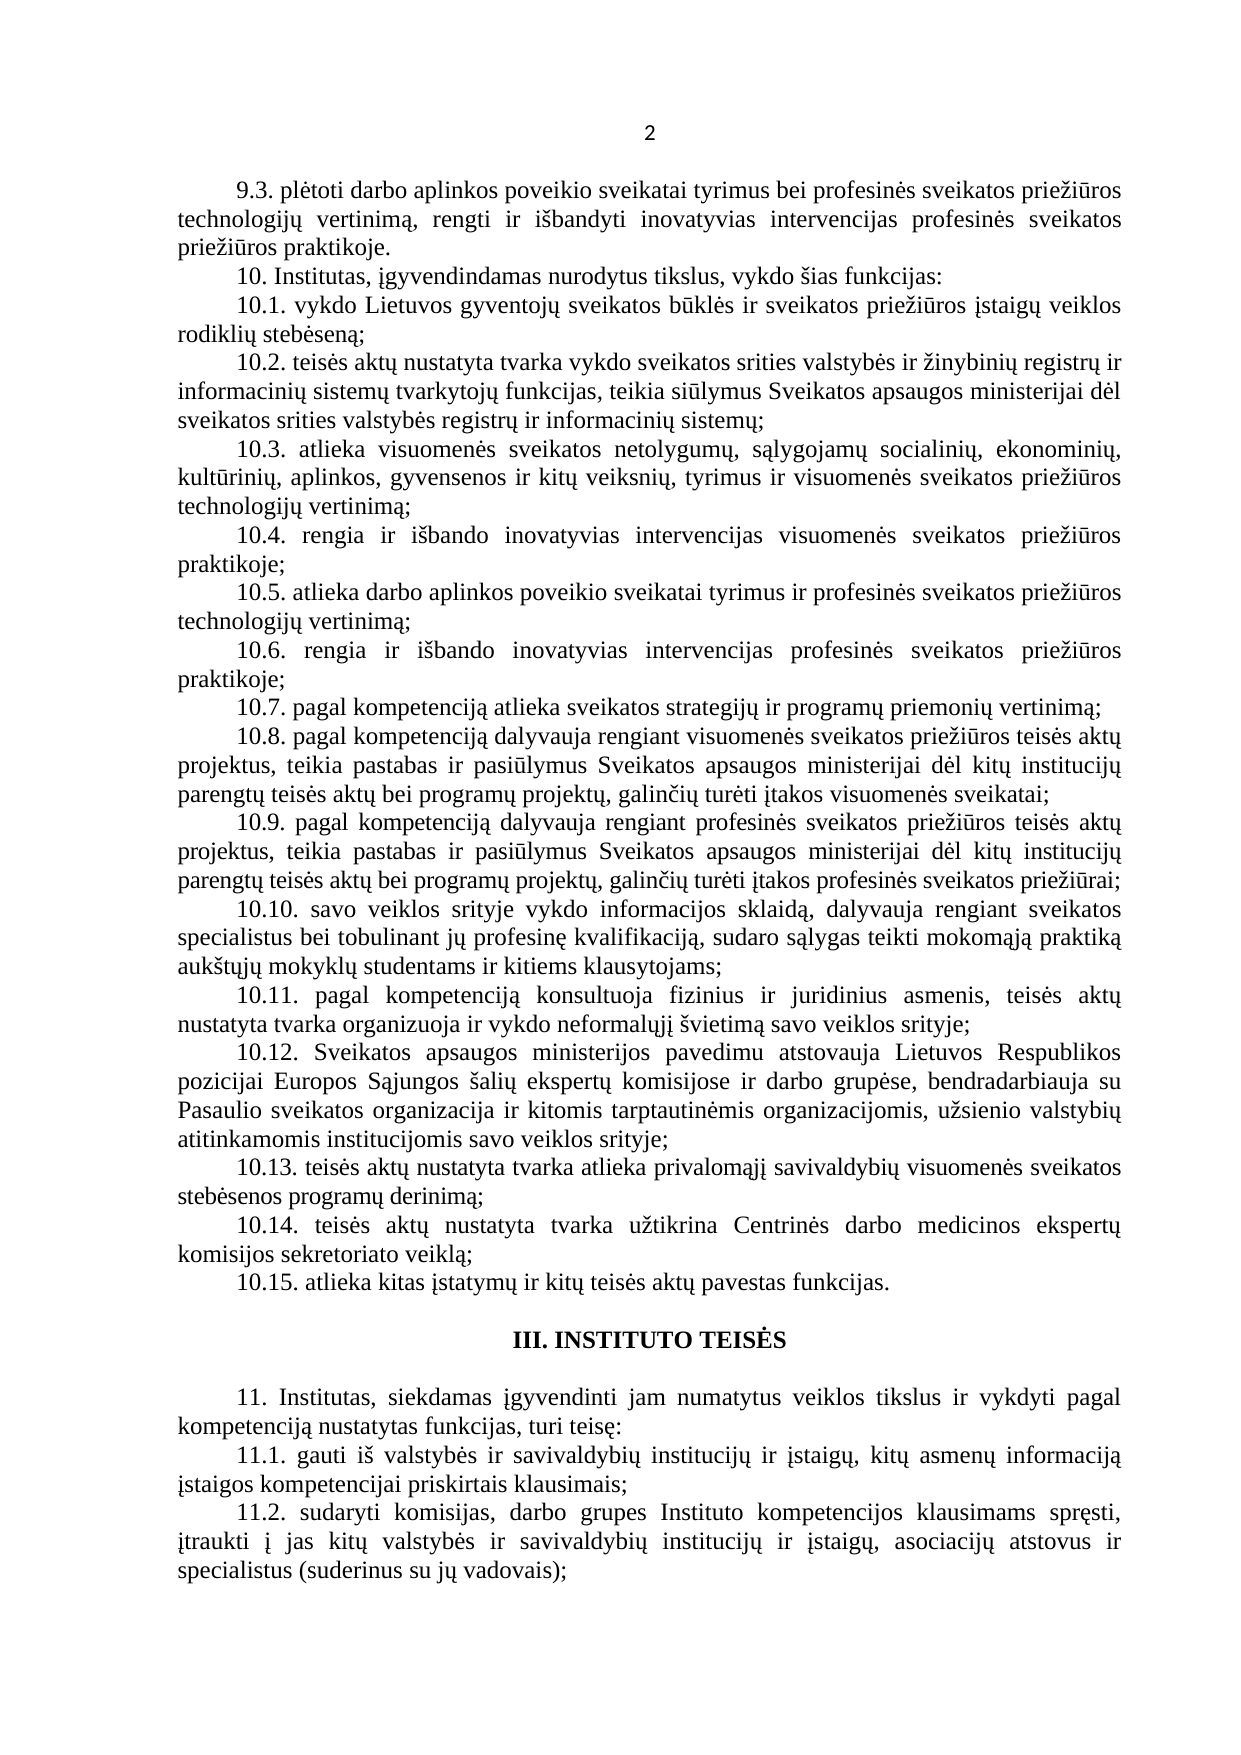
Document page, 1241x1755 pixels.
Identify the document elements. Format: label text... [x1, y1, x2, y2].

text III. INSTITUTO TEISĖS [177, 1325, 1122, 1354]
text 10.5. atlieka darbo aplinkos poveikio sveikatai tyrimus ir profesinės sveikatos priežiūros technologijų vertinimą; [177, 577, 1122, 635]
text 10.11. pagal kompetenciją konsultuoja fizinius ir juridinius asmenis, teisės aktų nustatyta tvarka organizuoja ir vykdo neformalųjį švietimą savo veiklos srityje; [177, 980, 1122, 1037]
text 10. Institutas, įgyvendindamas nurodytus tikslus, vykdo šias funkcijas: [177, 261, 1122, 290]
text 10.3. atlieka visuomenės sveikatos netolygumų, sąlygojamų socialinių, ekonominių, kultūrinių, aplinkos, gyvensenos ir kitų veiksnių, tyrimus ir visuomenės sveikatos priežiūros technologijų vertinimą; [177, 434, 1122, 520]
text 10.14. teisės aktų nustatyta tvarka užtikrina Centrinės darbo medicinos ekspertų komisijos sekretoriato veiklą; [177, 1210, 1122, 1267]
text 10.1. vykdo Lietuvos gyventojų sveikatos būklės ir sveikatos priežiūros įstaigų veiklos rodiklių stebėseną; [177, 290, 1122, 347]
text 10.2. teisės aktų nustatyta tvarka vykdo sveikatos srities valstybės ir žinybinių registrų ir informacinių sistemų tvarkytojų funkcijas, teikia siūlymus Sveikatos apsaugos ministerijai dėl sveikatos srities valstybės registrų ir informacinių sistemų; [177, 347, 1122, 434]
text 10.4. rengia ir išbando inovatyvias intervencijas visuomenės sveikatos priežiūros praktikoje; [177, 520, 1122, 577]
text 9.3. plėtoti darbo aplinkos poveikio sveikatai tyrimus bei profesinės sveikatos priežiūros technologijų vertinimą, rengti ir išbandyti inovatyvias intervencijas profesinės sveikatos priežiūros praktikoje. [177, 175, 1122, 261]
text 11. Institutas, siekdamas įgyvendinti jam numatytus veiklos tikslus ir vykdyti pagal kompetenciją nustatytas funkcijas, turi teisę: [177, 1382, 1122, 1440]
text 11.1. gauti iš valstybės ir savivaldybių institucijų ir įstaigų, kitų asmenų informaciją įstaigos kompetencijai priskirtais klausimais; [177, 1440, 1122, 1497]
text 11.2. sudaryti komisijas, darbo grupes Instituto kompetencijos klausimams spręsti, įtraukti į jas kitų valstybės ir savivaldybių institucijų ir įstaigų, asociacijų atstovus ir specialistus (suderinus su jų vadovais); [177, 1497, 1122, 1584]
text 10.7. pagal kompetenciją atlieka sveikatos strategijų ir programų priemonių vertinimą; [177, 692, 1122, 721]
text 10.10. savo veiklos srityje vykdo informacijos sklaidą, dalyvauja rengiant sveikatos specialistus bei tobulinant jų profesinę kvalifikaciją, sudaro sąlygas teikti mokomąją praktiką aukštųjų mokyklų studentams ir kitiems klausytojams; [177, 894, 1122, 980]
text 10.8. pagal kompetenciją dalyvauja rengiant visuomenės sveikatos priežiūros teisės aktų projektus, teikia pastabas ir pasiūlymus Sveikatos apsaugos ministerijai dėl kitų institucijų parengtų teisės aktų bei programų projektų, galinčių turėti įtakos visuomenės sveikatai; [177, 721, 1122, 807]
text 10.13. teisės aktų nustatyta tvarka atlieka privalomąjį savivaldybių visuomenės sveikatos stebėsenos programų derinimą; [177, 1152, 1122, 1210]
text 10.12. Sveikatos apsaugos ministerijos pavedimu atstovauja Lietuvos Respublikos pozicijai Europos Sąjungos šalių ekspertų komisijose ir darbo grupėse, bendradarbiauja su Pasaulio sveikatos organizacija ir kitomis tarptautinėmis organizacijomis, užsienio valstybių atitinkamomis institucijomis savo veiklos srityje; [177, 1037, 1122, 1152]
text 10.9. pagal kompetenciją dalyvauja rengiant profesinės sveikatos priežiūros teisės aktų projektus, teikia pastabas ir pasiūlymus Sveikatos apsaugos ministerijai dėl kitų institucijų parengtų teisės aktų bei programų projektų, galinčių turėti įtakos profesinės sveikatos priežiūrai; [177, 807, 1122, 894]
text 10.6. rengia ir išbando inovatyvias intervencijas profesinės sveikatos priežiūros praktikoje; [177, 635, 1122, 692]
text 10.15. atlieka kitas įstatymų ir kitų teisės aktų pavestas funkcijas. [177, 1267, 1122, 1296]
